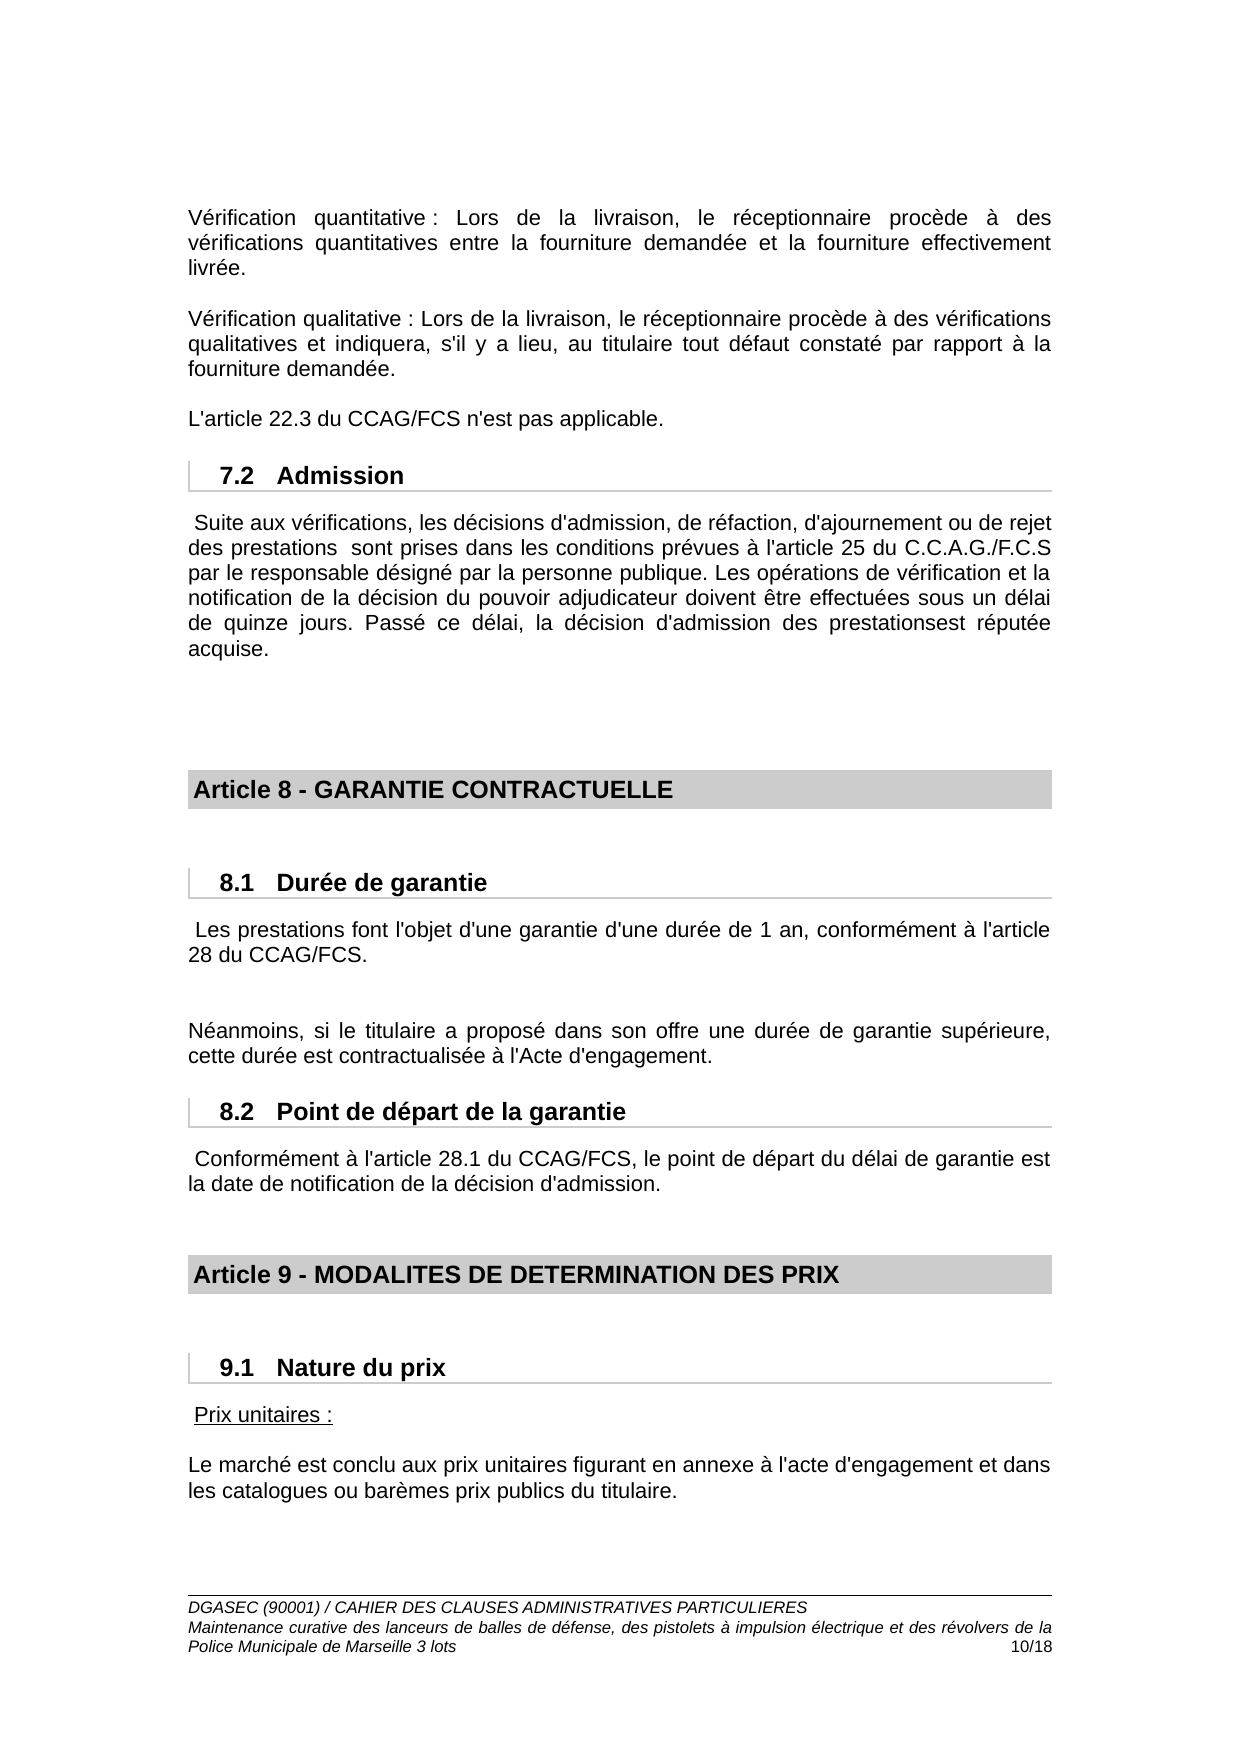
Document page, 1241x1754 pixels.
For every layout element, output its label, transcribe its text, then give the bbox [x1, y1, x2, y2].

text Suite aux vérifications, les décisions d'admission, de réfaction, d'ajournement ou de rejet des prestations sont prises dans les conditions prévues à l'article 25 du C.C.A.G./F.C.S par le responsable désigné par la personne publique. Les opérations de vérification et la notification de la décision du pouvoir adjudicateur doivent être effectuées sous un délai de quinze jours. Passé ce délai, la décision d'admission des prestationsest réputée acquise. [188, 509, 1052, 661]
text Prix unitaires : [188, 1402, 1052, 1427]
subtitle Point de départ de la garantie [188, 1097, 1052, 1126]
text Les prestations font l'objet d'une garantie d'une durée de 1 an, conformément à l'article 28 du CCAG/FCS. [188, 917, 1052, 967]
text Le marché est conclu aux prix unitaires figurant en annexe à l'acte d'engagement et dans les catalogues ou barèmes prix publics du titulaire. [188, 1452, 1052, 1503]
text Vérification qualitative : Lors de la livraison, le réceptionnaire procède à des vérifications qualitatives et indiquera, s'il y a lieu, au titulaire tout défaut constaté par rapport à la fourniture demandée. [188, 305, 1052, 381]
subtitle Nature du prix [190, 1353, 1052, 1382]
text L'article 22.3 du CCAG/FCS n'est pas applicable. [188, 406, 1052, 431]
text Vérification quantitative : Lors de la livraison, le réceptionnaire procède à des vérifications quantitatives entre la fourniture demandée et la fourniture effectivement livrée. [188, 204, 1052, 280]
subtitle Durée de garantie [190, 868, 1052, 897]
text Conformément à l'article 28.1 du CCAG/FCS, le point de départ du délai de garantie est la date de notification de la décision d'admission. [188, 1146, 1052, 1196]
subtitle Admission [190, 461, 1052, 490]
text Néanmoins, si le titulaire a proposé dans son offre une durée de garantie supérieure, cette durée est contractualisée à l'Acte d'engagement. [188, 1017, 1052, 1068]
subtitle GARANTIE CONTRACTUELLE [190, 772, 1050, 807]
subtitle MODALITES DE DETERMINATION DES PRIX [190, 1258, 1050, 1292]
